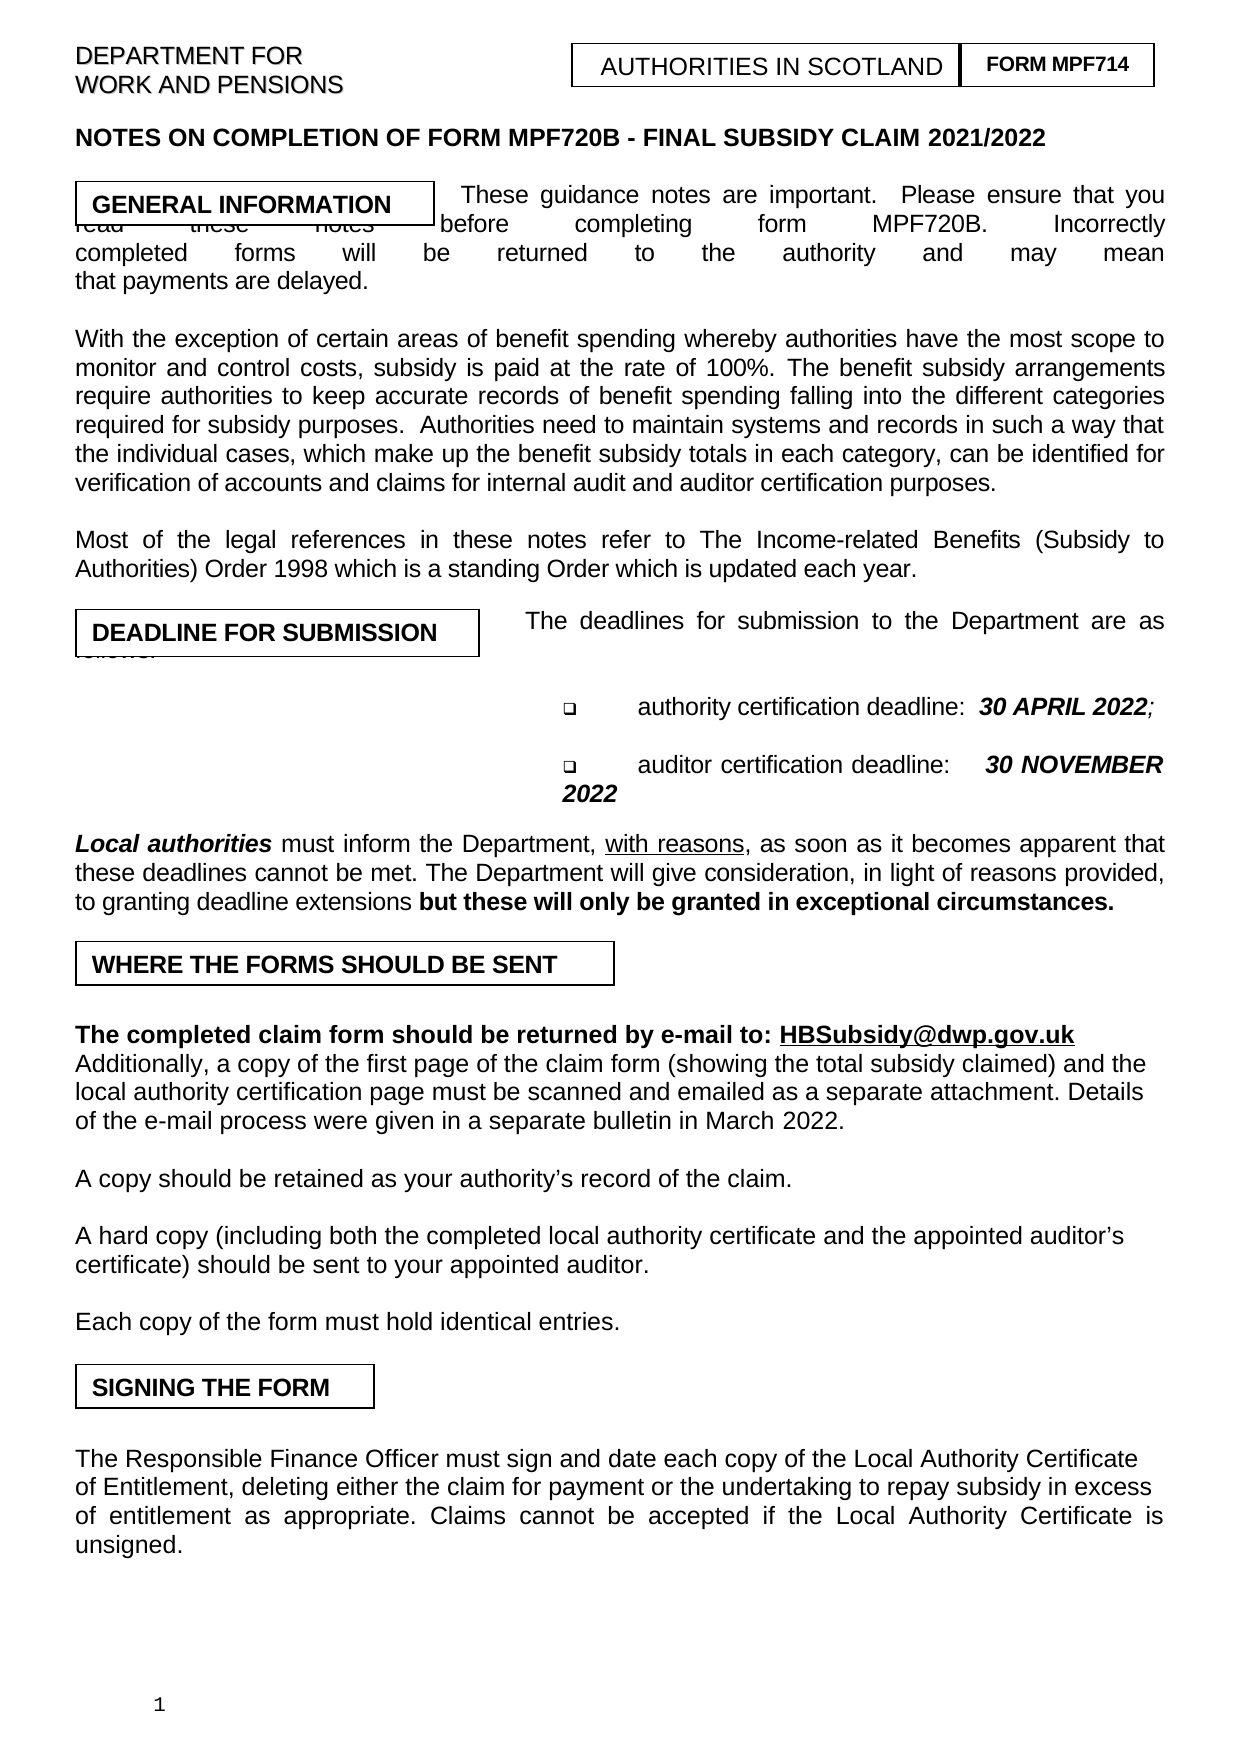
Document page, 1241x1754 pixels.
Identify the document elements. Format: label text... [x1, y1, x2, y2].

subtitle NOTES ON COMPLETION OF FORM MPF720B - FINAL SUBSIDY CLAIM 2021/2022 [75, 122, 1166, 151]
text With the exception of certain areas of benefit spending whereby authorities have the most scope to monitor and control costs, subsidy is paid at the rate of 100%. The benefit subsidy arrangements require authorities to keep accurate records of benefit spending falling into the different categories required for subsidy purposes. Authorities need to maintain systems and records in such a way that the individual cases, which make up the benefit subsidy totals in each category, can be identified for verification of accounts and claims for internal audit and auditor certification purposes. [75, 324, 1166, 496]
text The deadlines for submission to the Department are as follows: - [75, 606, 1166, 664]
text Each copy of the form must hold identical entries. [75, 1307, 1166, 1336]
subtitle DEPARTMENT FOR [573, 44, 958, 86]
text certificate) should be sent to your appointed auditor. [75, 1250, 1166, 1279]
subtitle FORM MPF714 MPF720B [977, 51, 1138, 78]
text Additionally, a copy of the first page of the claim form (showing the total subsidy claimed) and the [75, 1049, 1166, 1077]
text local authority certification page must be scanned and emailed as a separate attachment. Details [75, 1077, 1166, 1106]
text of Entitlement, deleting either the claim for payment or the undertaking to repay subsidy in excess [75, 1472, 1166, 1501]
text These guidance notes are important. Please ensure that you read these notes before completing form MPF720B. Incorrectly completed forms will be returned to the authority and may mean that payments are delayed. [75, 180, 1166, 295]
text Most of the legal references in these notes refer to The Income-related Benefits (Subsidy to Authorities) Order 1998 which is a standing Order which is updated each year. [75, 525, 1166, 582]
list auditor certification deadline: 30 NOVEMBER 2022 [562, 750, 1166, 807]
subtitle SIGNING THE FORM [92, 1373, 358, 1400]
subtitle GENERAL INFORMATION [92, 190, 418, 217]
text A hard copy (including both the completed local authority certificate and the appointed auditor’s [75, 1221, 1166, 1250]
subtitle DEADLINE FOR SUBMISSION [92, 618, 463, 646]
subtitle WORK AND PENSIONS [75, 70, 1166, 99]
text The completed claim form should be returned by e-mail to: HBSubsidy@dwp.gov.uk [75, 1020, 1166, 1049]
subtitle WHERE THE FORMS SHOULD BE SENT [92, 949, 598, 976]
subtitle DEPARTMENT FOR [75, 41, 1166, 70]
subtitle AUTHORITIES IN SCOTLAND [587, 51, 943, 78]
text The Responsible Finance Officer must sign and date each copy of the Local Authority Certificate [75, 1444, 1166, 1472]
text of the e-mail process were given in a separate bulletin in March 2022. [75, 1106, 1166, 1135]
text of entitlement as appropriate. Claims cannot be accepted if the Local Authority Certificate is unsigned. [75, 1501, 1166, 1559]
text A copy should be retained as your authority’s record of the claim. [75, 1164, 1166, 1192]
subtitle DEPARTMENT FOR [962, 44, 1153, 86]
text Local authorities must inform the Department, with reasons, as soon as it becomes apparent that these deadlines cannot be met. The Department will give consideration, in light of reasons provided, to granting deadline extensions but these will only be granted in exceptional circumstances. [75, 829, 1166, 915]
list authority certification deadline: 30 APRIL 2022; [562, 692, 1166, 721]
